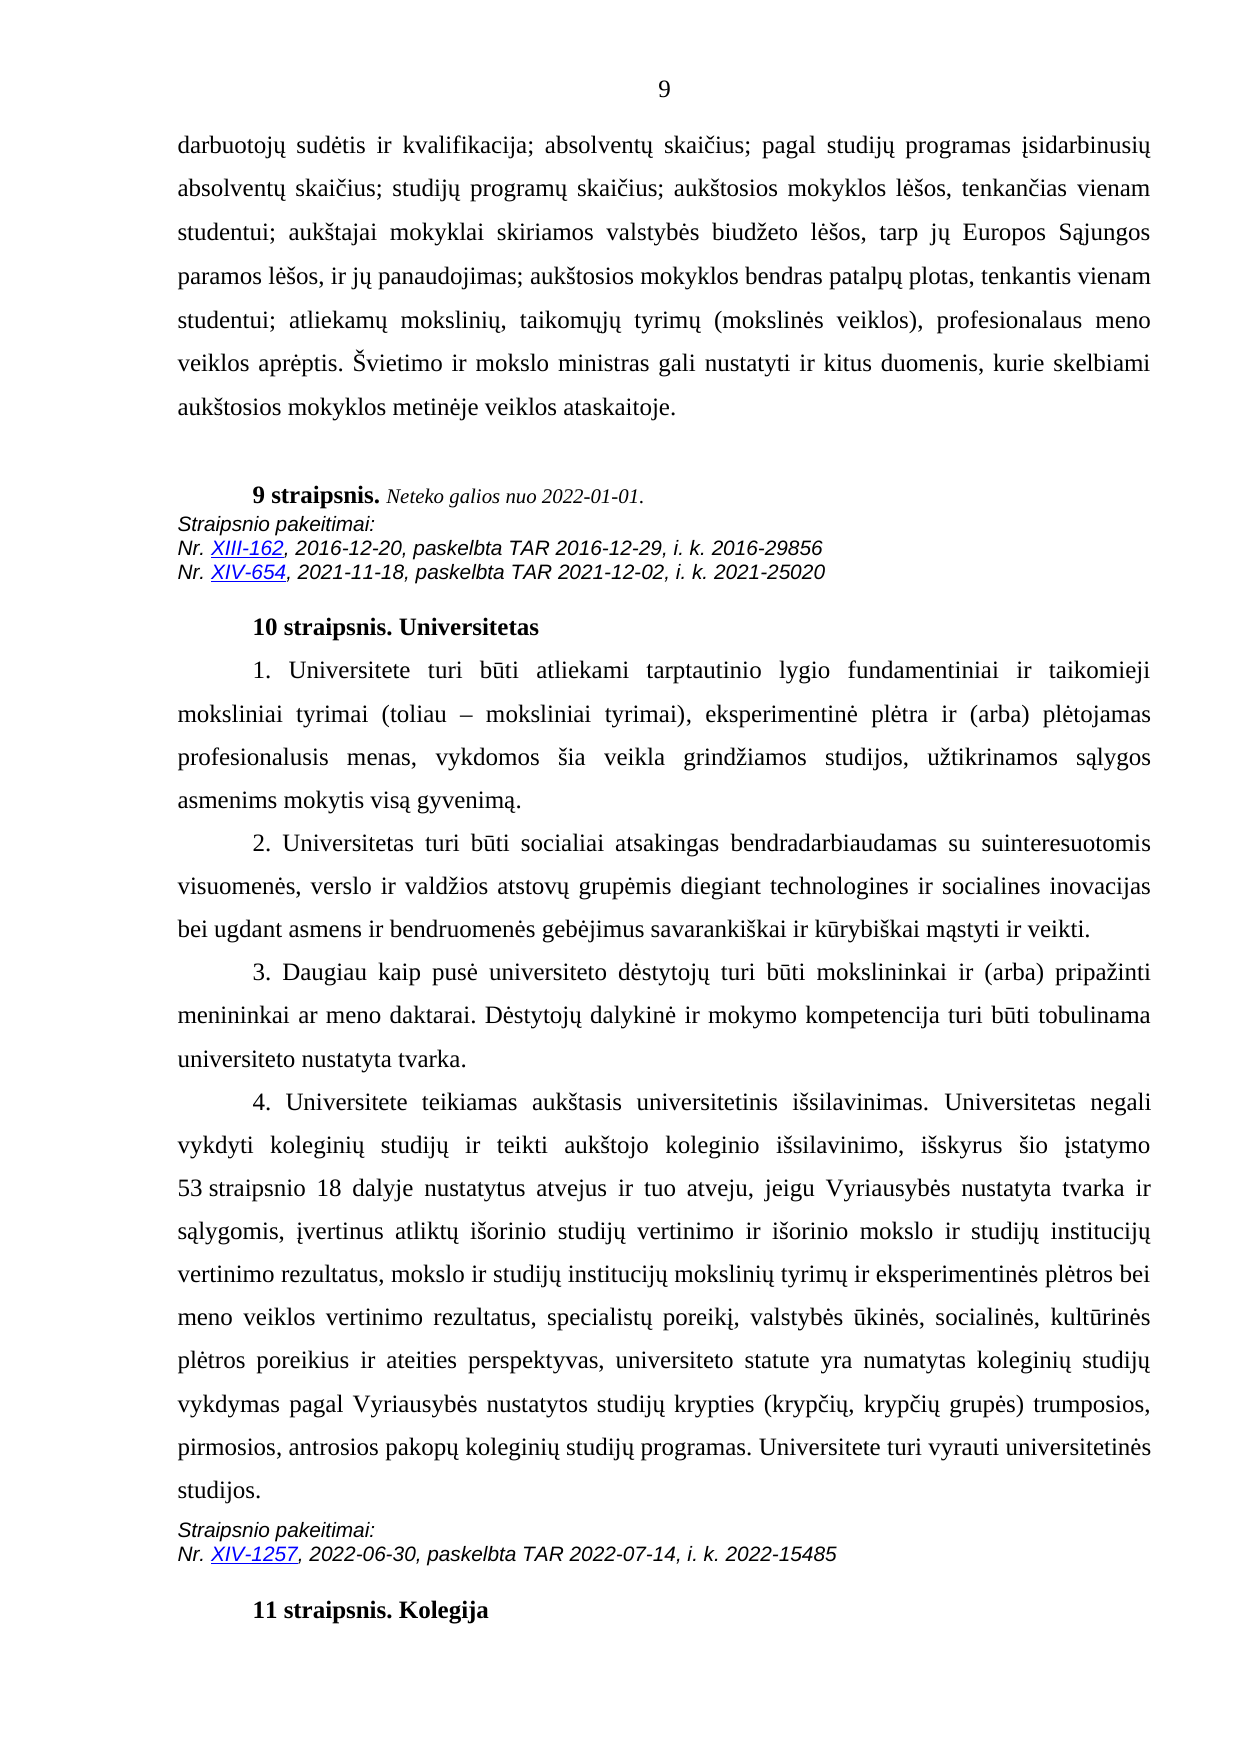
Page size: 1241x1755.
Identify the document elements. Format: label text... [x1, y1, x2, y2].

text 9 straipsnis. Neteko galios nuo 2022-01-01. [177, 468, 1152, 512]
text 10 straipsnis. Universitetas [177, 612, 1152, 641]
text Straipsnio pakeitimai: [177, 512, 1152, 536]
text 2. Universitetas turi būti socialiai atsakingas bendradarbiaudamas su suinteresuotomis visuomenės, verslo ir valdžios atstovų grupėmis diegiant technologines ir socialines inovacijas bei ugdant asmens ir bendruomenės gebėjimus savarankiškai ir kūrybiškai mąstyti ir veikti. [177, 828, 1152, 943]
text 11 straipsnis. Kolegija [177, 1595, 1152, 1623]
text 1. Universitete turi būti atliekami tarptautinio lygio fundamentiniai ir taikomieji moksliniai tyrimai (toliau – moksliniai tyrimai), eksperimentinė plėtra ir (arba) plėtojamas profesionalusis menas, vykdomos šia veikla grindžiamos studijos, užtikrinamos sąlygos asmenims mokytis visą gyvenimą. [177, 656, 1152, 814]
text darbuotojų sudėtis ir kvalifikacija; absolventų skaičius; pagal studijų programas įsidarbinusių absolventų skaičius; studijų programų skaičius; aukštosios mokyklos lėšos, tenkančias vienam studentui; aukštajai mokyklai skiriamos valstybės biudžeto lėšos, tarp jų Europos Sąjungos paramos lėšos, ir jų panaudojimas; aukštosios mokyklos bendras patalpų plotas, tenkantis vienam studentui; atliekamų mokslinių, taikomųjų tyrimų (mokslinės veiklos), profesionalaus meno veiklos aprėptis. Švietimo ir mokslo ministras gali nustatyti ir kitus duomenis, kurie skelbiami aukštosios mokyklos metinėje veiklos ataskaitoje. [177, 118, 1152, 424]
text Nr. XIV-654, 2021-11-18, paskelbta TAR 2021-12-02, i. k. 2021-25020 [177, 560, 1152, 584]
text Nr. XIV-1257, 2022-06-30, paskelbta TAR 2022-07-14, i. k. 2022-15485 [177, 1542, 1152, 1566]
text 3. Daugiau kaip pusė universiteto dėstytojų turi būti mokslininkai ir (arba) pripažinti menininkai ar meno daktarai. Dėstytojų dalykinė ir mokymo kompetencija turi būti tobulinama universiteto nustatyta tvarka. [177, 957, 1152, 1072]
text 4. Universitete teikiamas aukštasis universitetinis išsilavinimas. Universitetas negali vykdyti koleginių studijų ir teikti aukštojo koleginio išsilavinimo, išskyrus šio įstatymo 53 straipsnio 18 dalyje nustatytus atvejus ir tuo atveju, jeigu Vyriausybės nustatyta tvarka ir sąlygomis, įvertinus atliktų išorinio studijų vertinimo ir išorinio mokslo ir studijų institucijų vertinimo rezultatus, mokslo ir studijų institucijų mokslinių tyrimų ir eksperimentinės plėtros bei meno veiklos vertinimo rezultatus, specialistų poreikį, valstybės ūkinės, socialinės, kultūrinės plėtros poreikius ir ateities perspektyvas, universiteto statute yra numatytas koleginių studijų vykdymas pagal Vyriausybės nustatytos studijų krypties (krypčių, krypčių grupės) trumposios, pirmosios, antrosios pakopų koleginių studijų programas. Universitete turi vyrauti universitetinės studijos. [177, 1087, 1152, 1504]
text Nr. XIII-162, 2016-12-20, paskelbta TAR 2016-12-29, i. k. 2016-29856 [177, 536, 1152, 560]
text Straipsnio pakeitimai: [177, 1518, 1152, 1542]
